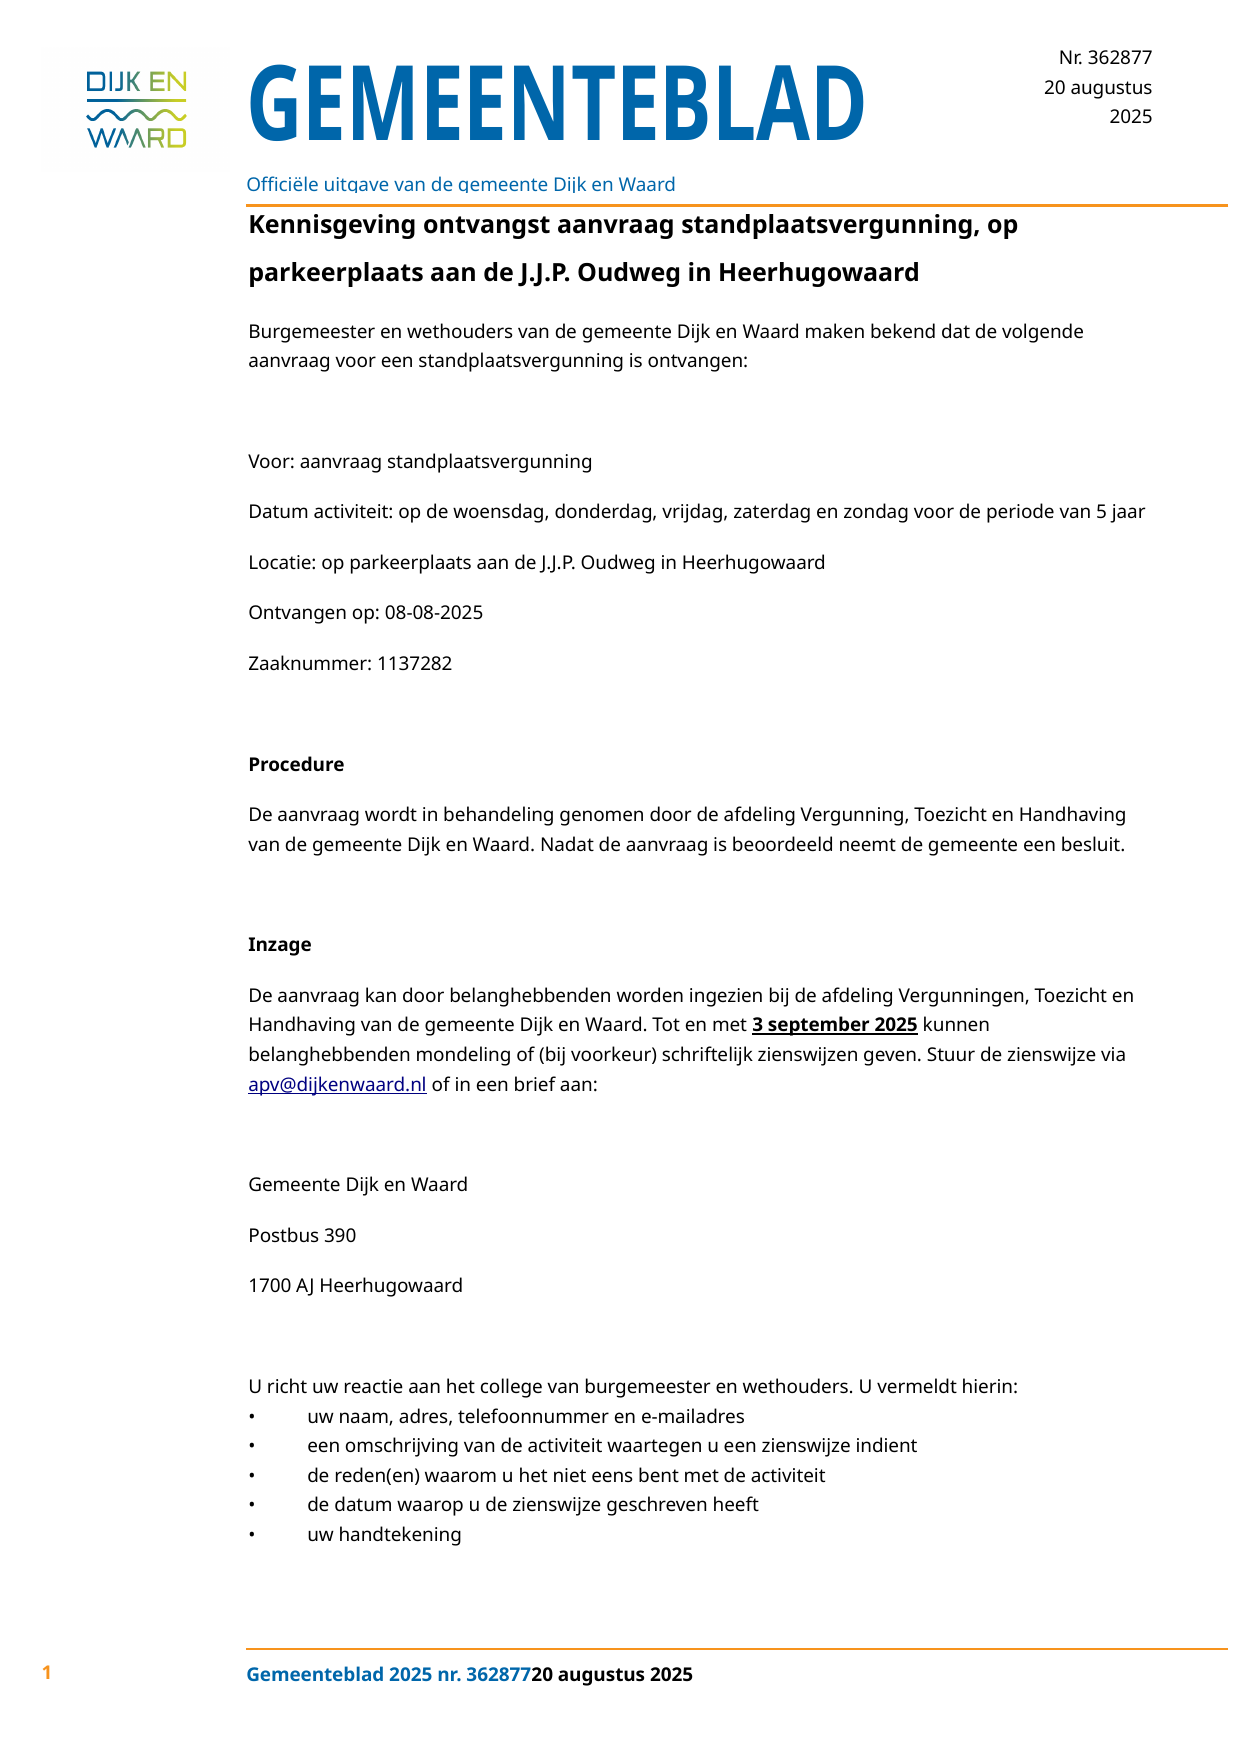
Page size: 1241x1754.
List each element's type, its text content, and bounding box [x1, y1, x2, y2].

text U richt uw reactie aan het college van burgemeester en wethouders. U vermeldt hierin: [248, 1373, 1152, 1399]
text Voor: aanvraag standplaatsvergunning [248, 448, 1152, 474]
picture [41, 47, 231, 172]
text Procedure [248, 751, 1152, 777]
text Zaaknummer: 1137282 [248, 650, 1152, 676]
list een omschrijving van de activiteit waartegen u een zienswijze indient [248, 1432, 1152, 1458]
text Kennisgeving ontvangst aanvraag standplaatsvergunning, op parkeerplaats aan de J.J.P. Oudweg in Heerhugowaard [248, 207, 1152, 288]
text 1700 AJ Heerhugowaard [248, 1272, 1152, 1298]
list uw handtekening [248, 1521, 1152, 1547]
list de reden(en) waarom u het niet eens bent met de activiteit [248, 1462, 1152, 1488]
text Burgemeester en wethouders van de gemeente Dijk en Waard maken bekend dat de volgende aanvraag voor een standplaatsvergunning is ontvangen: [248, 318, 1152, 373]
text Locatie: op parkeerplaats aan de J.J.P. Oudweg in Heerhugowaard [248, 549, 1152, 575]
text De aanvraag wordt in behandeling genomen door de afdeling Vergunning, Toezicht en Handhaving van de gemeente Dijk en Waard. Nadat de aanvraag is beoordeeld neemt de gemeente een besluit. [248, 801, 1152, 857]
list de datum waarop u de zienswijze geschreven heeft [248, 1492, 1152, 1517]
list uw naam, adres, telefoonnummer en e-mailadres [248, 1403, 1152, 1429]
text Gemeente Dijk en Waard [248, 1172, 1152, 1197]
text Postbus 390 [248, 1222, 1152, 1248]
text Datum activiteit: op de woensdag, donderdag, vrijdag, zaterdag en zondag voor de periode van 5 jaar [248, 499, 1152, 524]
text Ontvangen op: 08-08-2025 [248, 599, 1152, 625]
text De aanvraag kan door belanghebbenden worden ingezien bij de afdeling Vergunningen, Toezicht en Handhaving van de gemeente Dijk en Waard. Tot en met 3 september 2025 kunnen belanghebbenden mondeling of (bij voorkeur) schriftelijk zienswijzen geven. Stuur de zienswijze via apv@dijkenwaard.nl of in een brief aan: [248, 982, 1152, 1097]
text Inzage [248, 932, 1152, 957]
